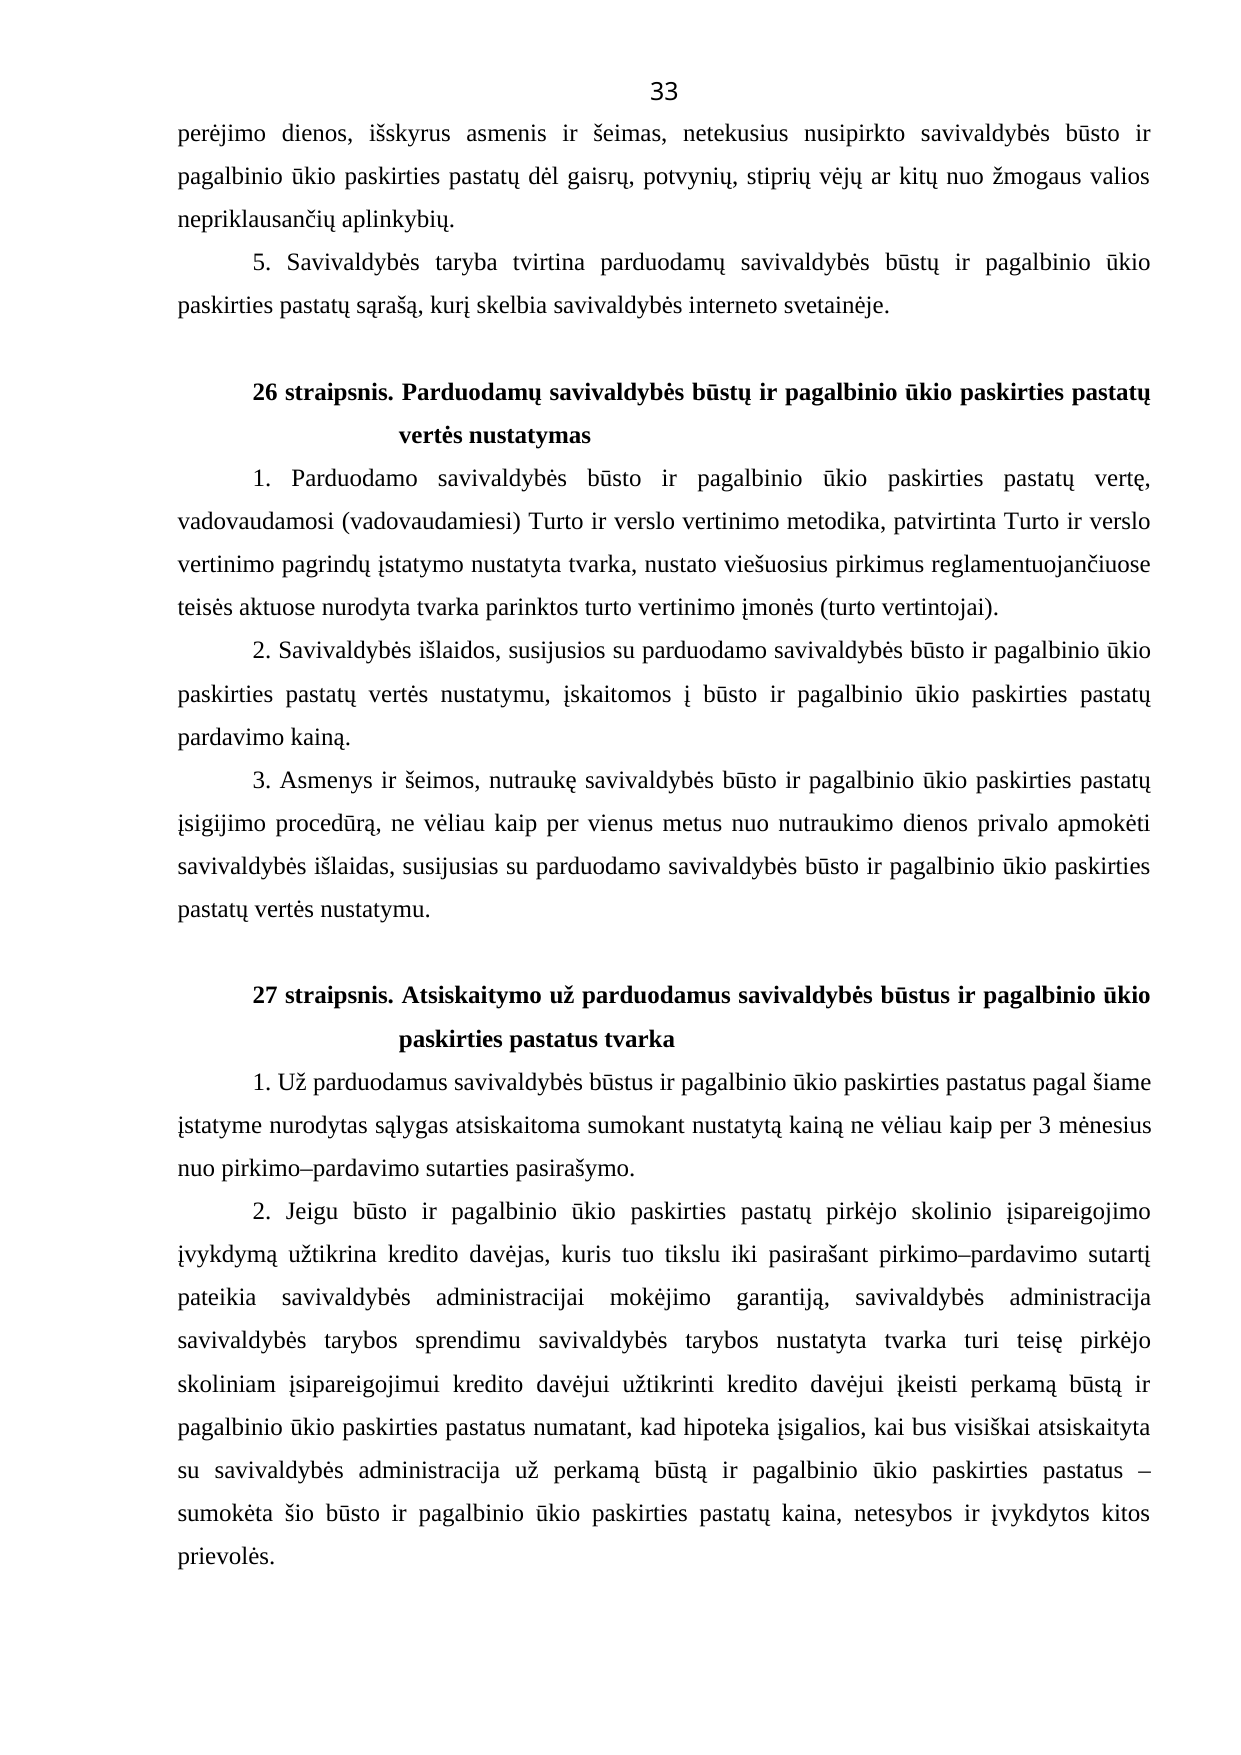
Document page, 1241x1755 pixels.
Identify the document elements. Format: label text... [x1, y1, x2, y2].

text perėjimo dienos, išskyrus asmenis ir šeimas, netekusius nusipirkto savivaldybės būsto ir pagalbinio ūkio paskirties pastatų dėl gaisrų, potvynių, stiprių vėjų ar kitų nuo žmogaus valios nepriklausančių aplinkybių. [177, 118, 1152, 233]
text 2. Savivaldybės išlaidos, susijusios su parduodamo savivaldybės būsto ir pagalbinio ūkio paskirties pastatų vertės nustatymu, įskaitomos į būsto ir pagalbinio ūkio paskirties pastatų pardavimo kainą. [177, 636, 1152, 751]
text 1. Už parduodamus savivaldybės būstus ir pagalbinio ūkio paskirties pastatus pagal šiame įstatyme nurodytas sąlygas atsiskaitoma sumokant nustatytą kainą ne vėliau kaip per 3 mėnesius nuo pirkimo–pardavimo sutarties pasirašymo. [177, 1067, 1152, 1182]
text 2. Jeigu būsto ir pagalbinio ūkio paskirties pastatų pirkėjo skolinio įsipareigojimo įvykdymą užtikrina kredito davėjas, kuris tuo tikslu iki pasirašant pirkimo–pardavimo sutartį pateikia savivaldybės administracijai mokėjimo garantiją, savivaldybės administracija savivaldybės tarybos sprendimu savivaldybės tarybos nustatyta tvarka turi teisę pirkėjo skoliniam įsipareigojimui kredito davėjui užtikrinti kredito davėjui įkeisti perkamą būstą ir pagalbinio ūkio paskirties pastatus numatant, kad hipoteka įsigalios, kai bus visiškai atsiskaityta su savivaldybės administracija už perkamą būstą ir pagalbinio ūkio paskirties pastatus – sumokėta šio būsto ir pagalbinio ūkio paskirties pastatų kaina, netesybos ir įvykdytos kitos prievolės. [177, 1196, 1152, 1570]
text 5. Savivaldybės taryba tvirtina parduodamų savivaldybės būstų ir pagalbinio ūkio paskirties pastatų sąrašą, kurį skelbia savivaldybės interneto svetainėje. [177, 247, 1152, 319]
text 1. Parduodamo savivaldybės būsto ir pagalbinio ūkio paskirties pastatų vertę, vadovaudamosi (vadovaudamiesi) Turto ir verslo vertinimo metodika, patvirtinta Turto ir verslo vertinimo pagrindų įstatymo nustatyta tvarka, nustato viešuosius pirkimus reglamentuojančiuose teisės aktuose nurodyta tvarka parinktos turto vertinimo įmonės (turto vertintojai). [177, 463, 1152, 621]
text 3. Asmenys ir šeimos, nutraukę savivaldybės būsto ir pagalbinio ūkio paskirties pastatų įsigijimo procedūrą, ne vėliau kaip per vienus metus nuo nutraukimo dienos privalo apmokėti savivaldybės išlaidas, susijusias su parduodamo savivaldybės būsto ir pagalbinio ūkio paskirties pastatų vertės nustatymu. [177, 765, 1152, 923]
text 27 straipsnis. Atsiskaitymo už parduodamus savivaldybės būstus ir pagalbinio ūkio paskirties pastatus tvarka [252, 981, 1152, 1052]
text 26 straipsnis. Parduodamų savivaldybės būstų ir pagalbinio ūkio paskirties pastatų vertės nustatymas [252, 377, 1152, 449]
